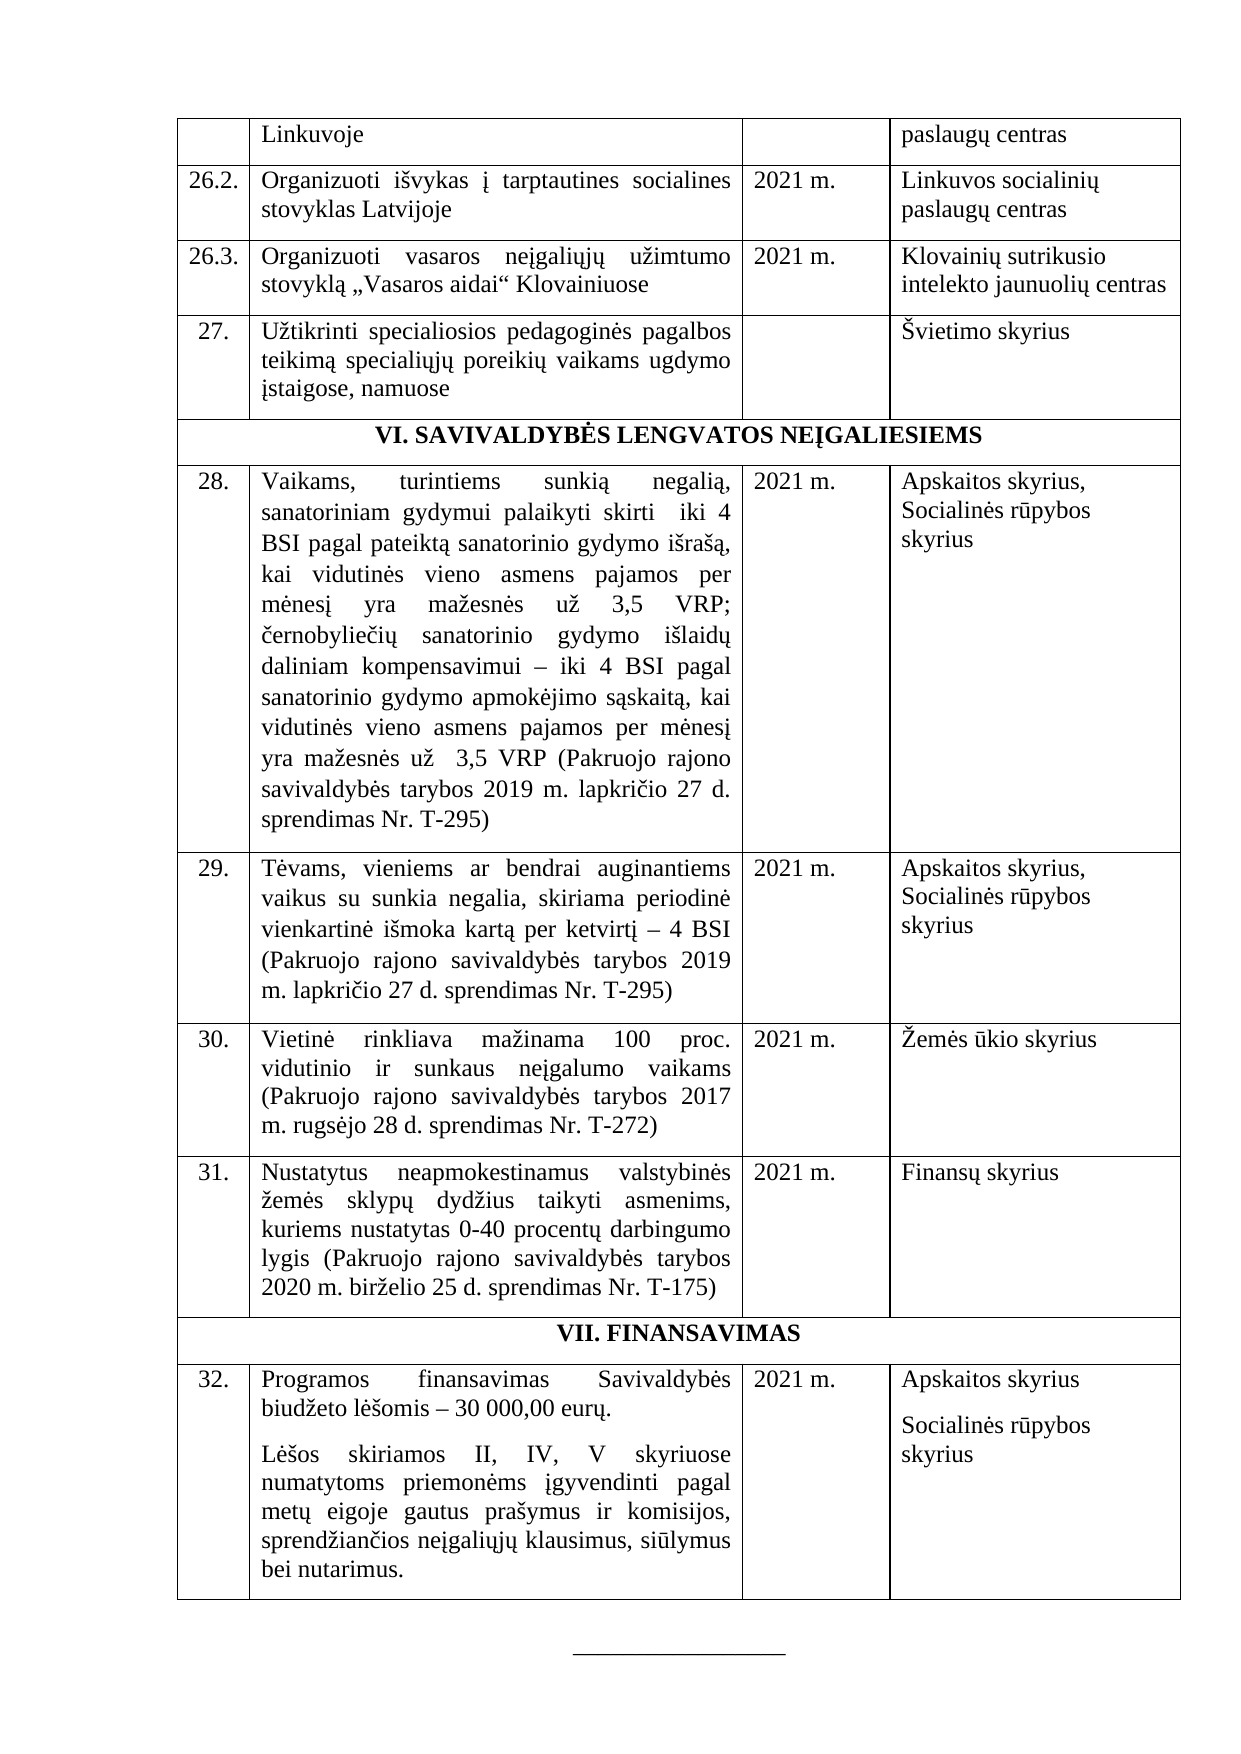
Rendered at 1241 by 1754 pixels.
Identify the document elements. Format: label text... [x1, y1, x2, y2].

table_cell [743, 316, 889, 419]
table_cell 2021 m. [743, 466, 889, 852]
table_cell [178, 119, 249, 164]
table_cell 26.3. [178, 241, 249, 315]
table_cell 2021 m. [743, 1365, 889, 1599]
text _________________ [177, 1629, 1181, 1658]
table_cell Programos finansavimas Savivaldybės biudžeto lėšomis – 30 000,00 eurų. Lėšos skiriamos II, IV, V skyriuose numatytoms priemonėms įgyvendinti pagal metų eigoje gautus prašymus ir komisijos, sprendžiančios neįgaliųjų klausimus, siūlymus bei nutarimus. [250, 1365, 742, 1599]
table_cell Organizuoti išvykas į tarptautines socialines stovyklas Latvijoje [250, 166, 742, 240]
table_cell 2021 m. [743, 1157, 889, 1317]
table_cell Vietinė rinkliava mažinama 100 proc. vidutinio ir sunkaus neįgalumo vaikams (Pakruojo rajono savivaldybės tarybos 2017 m. rugsėjo 28 d. sprendimas Nr. T-272) [250, 1024, 742, 1156]
table_cell Nustatytus neapmokestinamus valstybinės žemės sklypų dydžius taikyti asmenims, kuriems nustatytas 0-40 procentų darbingumo lygis (Pakruojo rajono savivaldybės tarybos 2020 m. birželio 25 d. sprendimas Nr. T-175) [250, 1157, 742, 1317]
table_cell Švietimo skyrius [891, 316, 1180, 419]
table_cell 32. [178, 1365, 249, 1599]
table_cell Tėvams, vieniems ar bendrai auginantiems vaikus su sunkia negalia, skiriama periodinė vienkartinė išmoka kartą per ketvirtį – 4 BSI (Pakruojo rajono savivaldybės tarybos 2019 m. lapkričio 27 d. sprendimas Nr. T-295) [250, 853, 742, 1023]
table_cell 28. [178, 466, 249, 852]
table_cell 2021 m. [743, 853, 889, 1023]
table_cell Organizuoti vasaros neįgaliųjų užimtumo stovyklą „Vasaros aidai“ Klovainiuose [250, 241, 742, 315]
table_cell Vaikams, turintiems sunkią negalią, sanatoriniam gydymui palaikyti skirti iki 4 BSI pagal pateiktą sanatorinio gydymo išrašą, kai vidutinės vieno asmens pajamos per mėnesį yra mažesnės už 3,5 VRP; černobyliečių sanatorinio gydymo išlaidų daliniam kompensavimui – iki 4 BSI pagal sanatorinio gydymo apmokėjimo sąskaitą, kai vidutinės vieno asmens pajamos per mėnesį yra mažesnės už 3,5 VRP (Pakruojo rajono savivaldybės tarybos 2019 m. lapkričio 27 d. sprendimas Nr. T-295) [250, 466, 742, 852]
table_cell 29. [178, 853, 249, 1023]
table_cell 30. [178, 1024, 249, 1156]
table_cell Apskaitos skyrius Socialinės rūpybos skyrius [891, 1365, 1180, 1599]
table_cell 2021 m. [743, 1024, 889, 1156]
table_cell Linkuvoje [250, 119, 742, 164]
table_cell [743, 119, 889, 164]
table_cell VII. FINANSAVIMAS [178, 1318, 1180, 1363]
table_cell paslaugų centras [891, 119, 1180, 164]
table_cell Klovainių sutrikusio intelekto jaunuolių centras [891, 241, 1180, 315]
table_cell Žemės ūkio skyrius [891, 1024, 1180, 1156]
table_cell 27. [178, 316, 249, 419]
table_cell 2021 m. [743, 166, 889, 240]
table_cell Linkuvos socialinių paslaugų centras [891, 166, 1180, 240]
table_cell Finansų skyrius [891, 1157, 1180, 1317]
table_cell 26.2. [178, 166, 249, 240]
table_cell 2021 m. [743, 241, 889, 315]
table_cell Apskaitos skyrius, Socialinės rūpybos skyrius [891, 466, 1180, 852]
table_cell Užtikrinti specialiosios pedagoginės pagalbos teikimą specialiųjų poreikių vaikams ugdymo įstaigose, namuose [250, 316, 742, 419]
table_cell 31. [178, 1157, 249, 1317]
table_cell VI. SAVIVALDYBĖS LENGVATOS NEĮGALIESIEMS [178, 420, 1180, 465]
table_cell Apskaitos skyrius, Socialinės rūpybos skyrius [891, 853, 1180, 1023]
